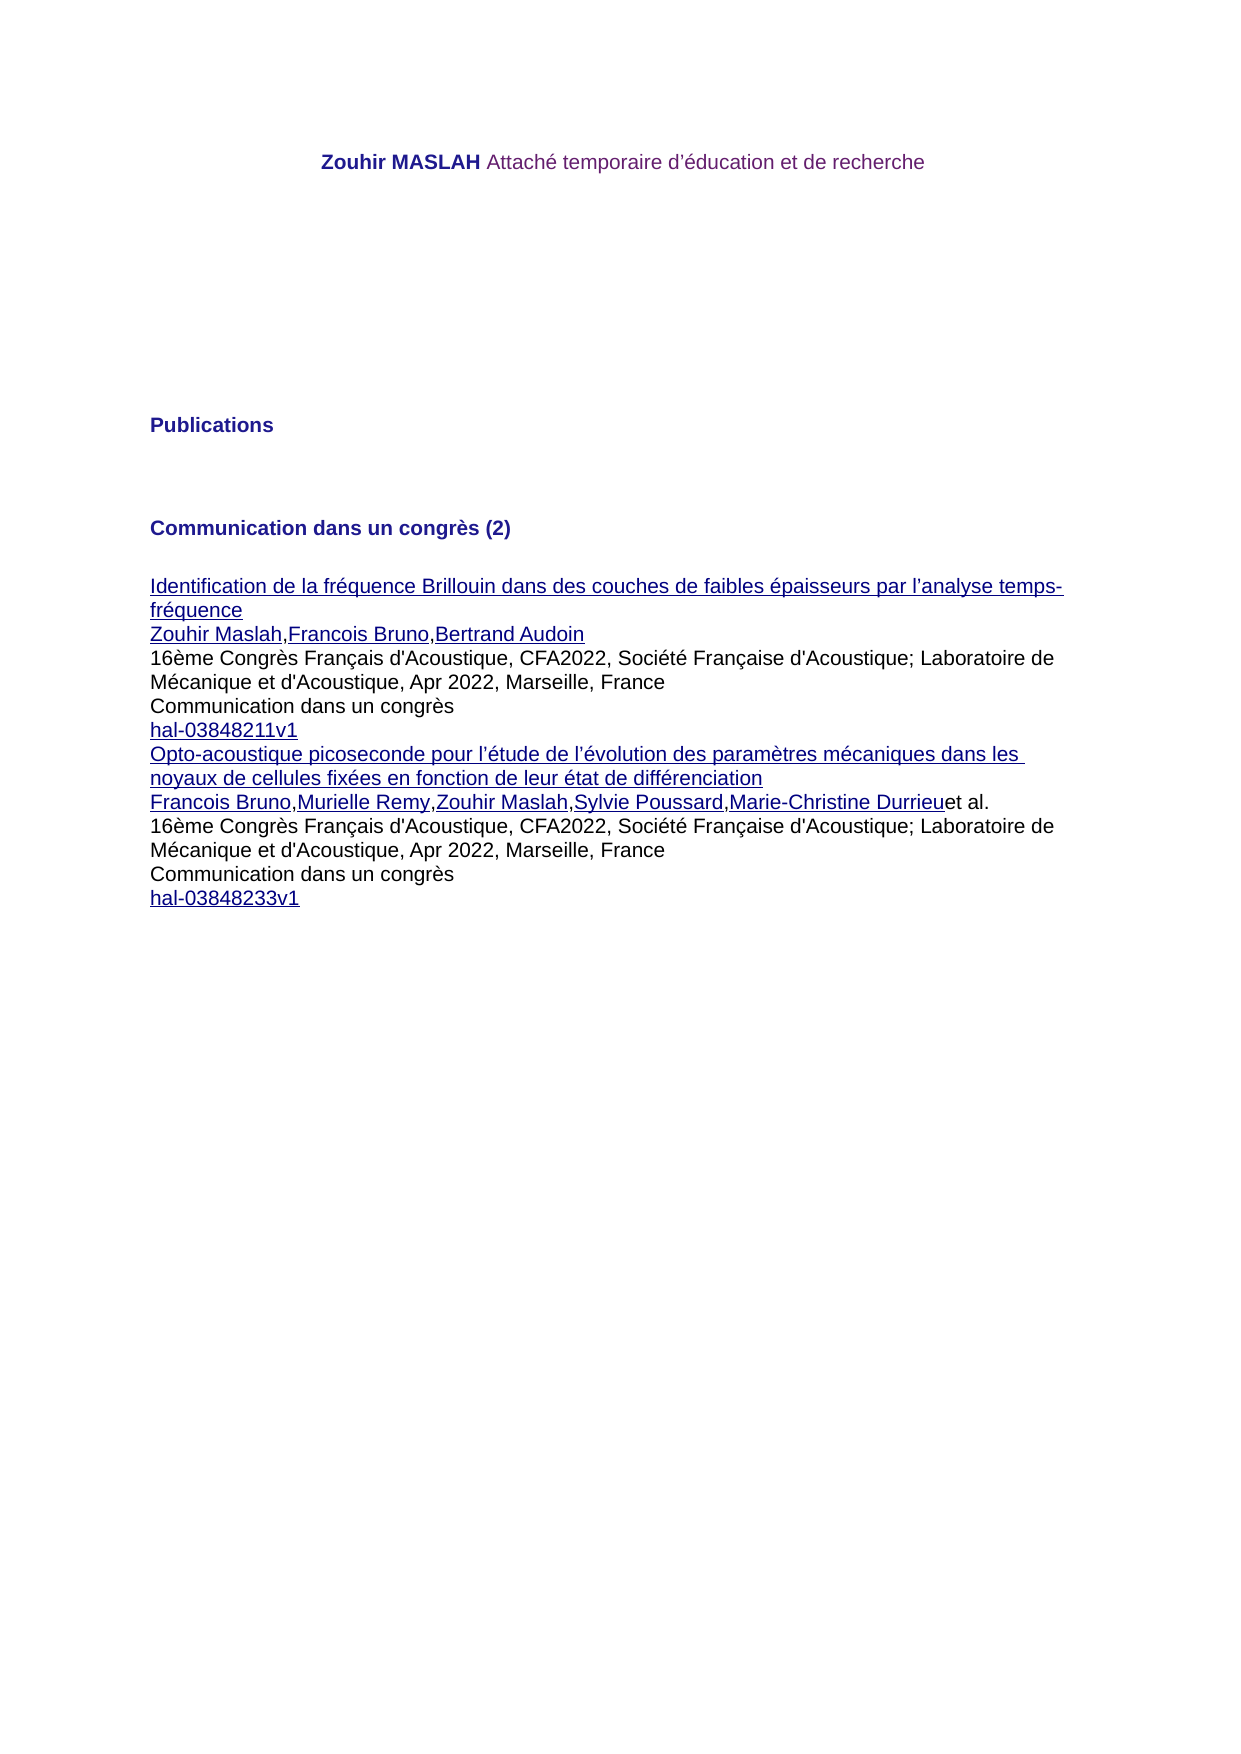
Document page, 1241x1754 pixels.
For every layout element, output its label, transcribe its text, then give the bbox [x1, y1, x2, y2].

subtitle Communication dans un congrès (2) [150, 516, 1090, 539]
table_header Identification de la fréquence Brillouin dans des couches de faibles épaisseurs par l’analyse temps-fréquence Zouhir Maslah,Francois Bruno,Bertrand Audoin 16ème Congrès Français d'Acoustique, CFA2022, Société Française d'Acoustique; Laboratoire de Mécanique et d'Acoustique, Apr 2022, Marseille, France Communication dans un congrès hal-03848211v1 [150, 574, 1090, 742]
subtitle Publications [150, 412, 1090, 436]
table_cell Opto-acoustique picoseconde pour l’étude de l’évolution des paramètres mécaniques dans les noyaux de cellules fixées en fonction de leur état de différenciation Francois Bruno,Murielle Remy,Zouhir Maslah,Sylvie Poussard,Marie-Christine Durrieuet al. 16ème Congrès Français d'Acoustique, CFA2022, Société Française d'Acoustique; Laboratoire de Mécanique et d'Acoustique, Apr 2022, Marseille, France Communication dans un congrès hal-03848233v1 [150, 742, 1090, 909]
subtitle Zouhir MASLAH Attaché temporaire d’éducation et de recherche [150, 150, 1090, 174]
